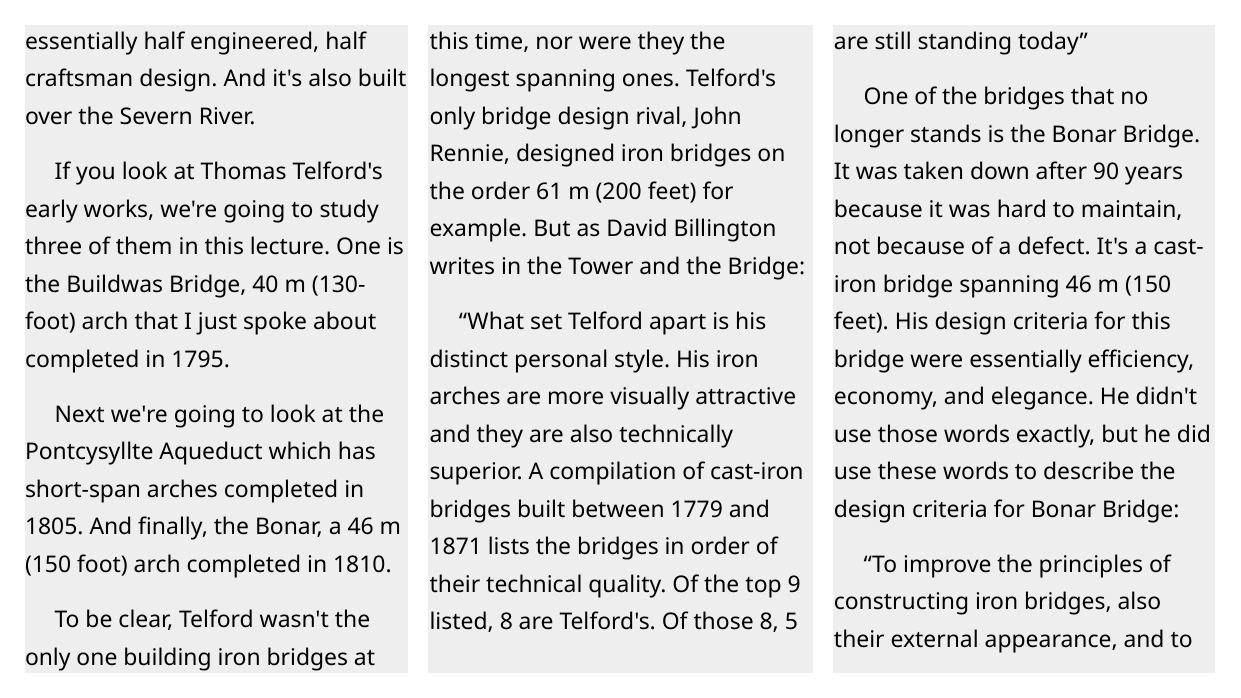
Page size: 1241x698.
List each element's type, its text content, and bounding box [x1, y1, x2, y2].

text this time, nor were they the longest spanning ones. Telford's only bridge design rival, John Rennie, designed iron bridges on the order 61 m (200 feet) for example. But as David Billington writes in the Tower and the Bridge: [429, 25, 811, 281]
text “To improve the principles of constructing iron bridges, also their external appearance, and to [834, 548, 1215, 654]
text are still standing today” [834, 25, 1215, 56]
text To be clear, Telford wasn't the only one building iron bridges at [25, 603, 406, 672]
text essentially half engineered, half craftsman design. And it's also built over the Severn River. [25, 25, 406, 131]
text “What set Telford apart is his distinct personal style. His iron arches are more visually attractive and they are also technically superior. A compilation of cast-iron bridges built between 1779 and 1871 lists the bridges in order of their technical quality. Of the top 9 listed, 8 are Telford's. Of those 8, 5 [429, 305, 811, 636]
text Next we're going to look at the Pontcysyllte Aqueduct which has short-span arches completed in 1805. And finally, the Bonar, a 46 m (150 foot) arch completed in 1810. [25, 398, 406, 579]
text If you look at Thomas Telford's early works, we're going to study three of them in this lecture. One is the Buildwas Bridge, 40 m (130-foot) arch that I just spoke about completed in 1795. [25, 155, 406, 374]
text One of the bridges that no longer stands is the Bonar Bridge. It was taken down after 90 years because it was hard to maintain, not because of a defect. It's a cast-iron bridge spanning 46 m (150 feet). His design criteria for this bridge were essentially efficiency, economy, and elegance. He didn't use those words exactly, but he did use these words to describe the design criteria for Bonar Bridge: [834, 80, 1215, 524]
